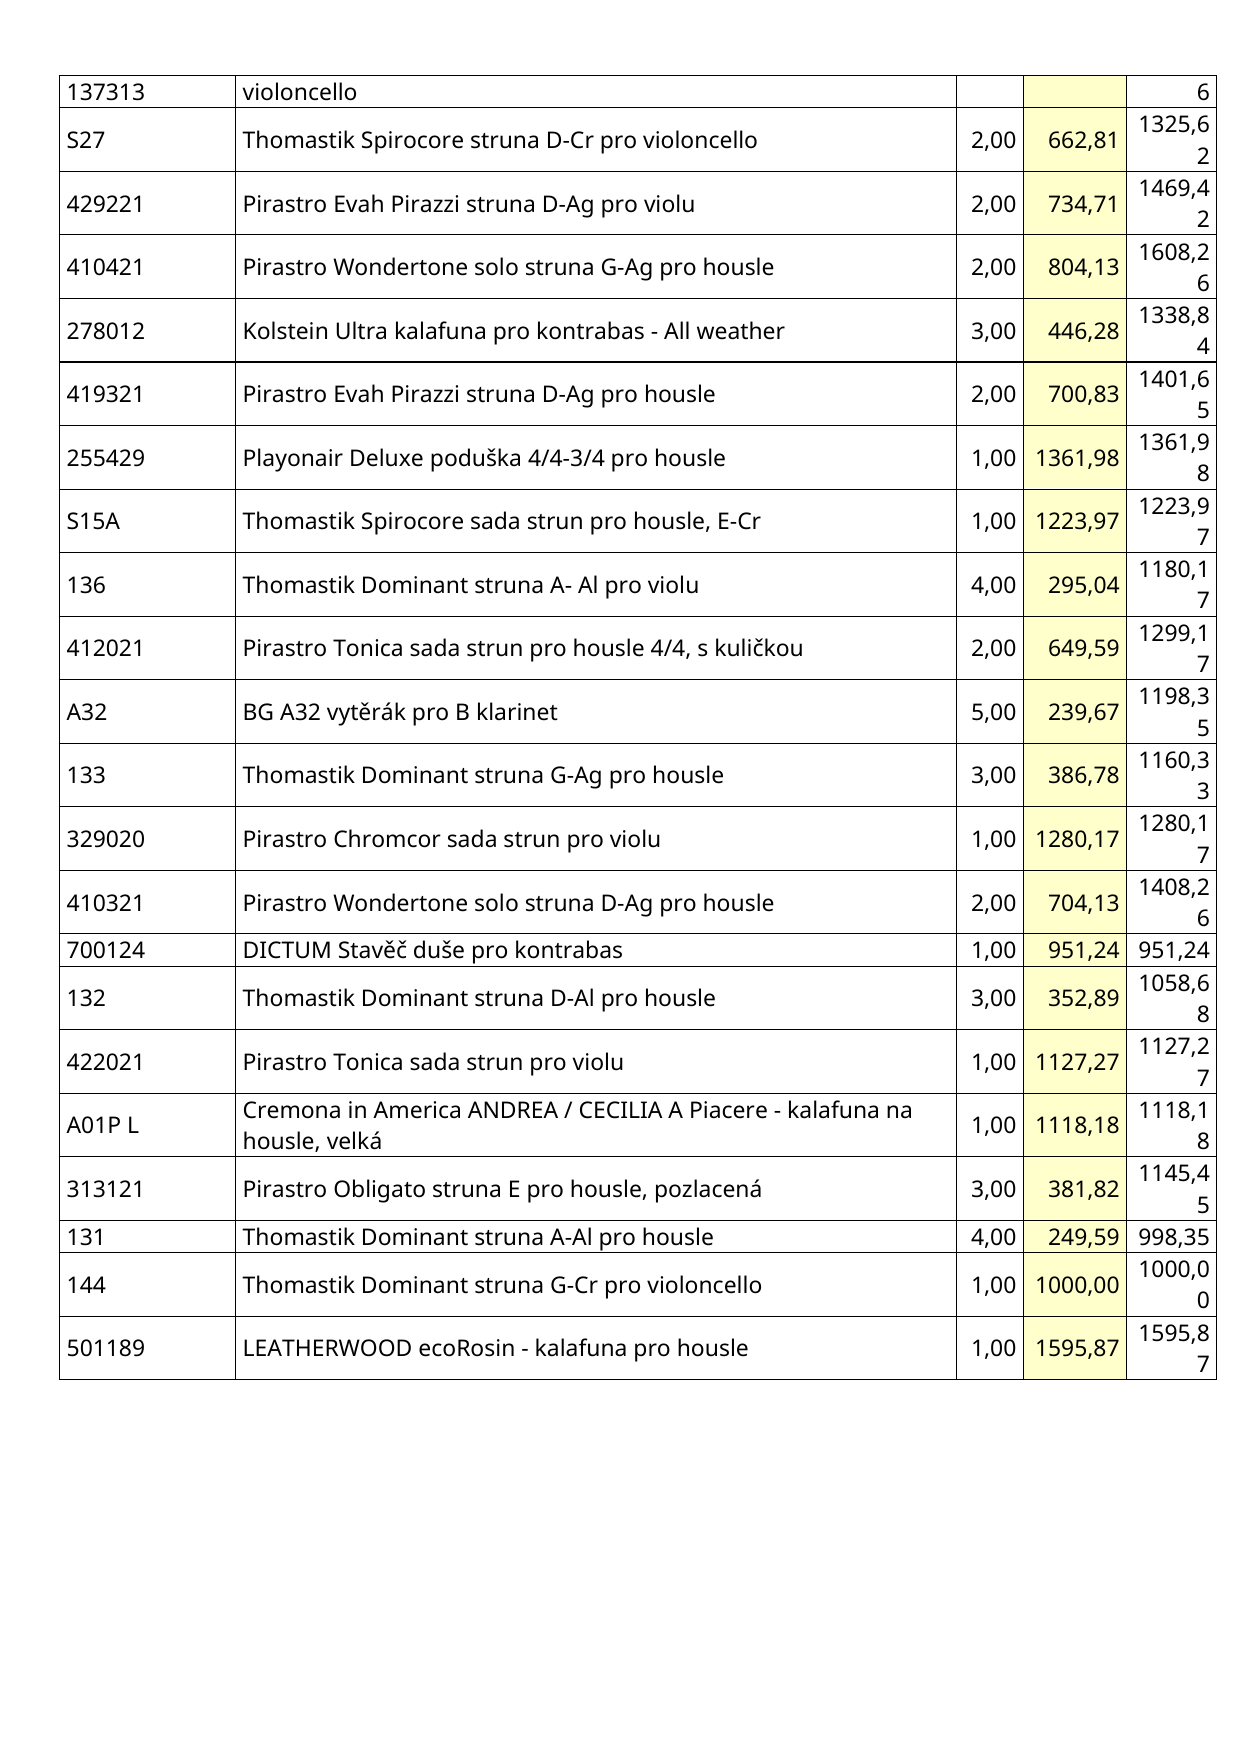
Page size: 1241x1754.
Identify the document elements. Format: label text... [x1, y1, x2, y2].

table_cell LEATHERWOOD ecoRosin - kalafuna pro housle [236, 1317, 956, 1379]
table_cell 804,13 [1024, 235, 1126, 298]
table_cell 249,59 [1024, 1221, 1126, 1252]
table_cell 704,13 [1024, 871, 1126, 933]
table_cell 1,00 [957, 807, 1023, 870]
table_cell 352,89 [1024, 967, 1126, 1029]
table_cell A01P L [60, 1094, 235, 1156]
table_cell 313121 [60, 1157, 235, 1220]
table_cell [1024, 76, 1126, 107]
table_cell 1127,27 [1127, 1030, 1216, 1093]
table_cell 2,00 [957, 871, 1023, 933]
table_cell A32 [60, 680, 235, 743]
table_cell 1180,17 [1127, 553, 1216, 616]
table_cell 4,00 [957, 1221, 1023, 1252]
table_cell Thomastik Dominant struna A- Al pro violu [236, 553, 956, 616]
table_cell Pirastro Evah Pirazzi struna D-Ag pro violu [236, 172, 956, 234]
table_cell Cremona in America ANDREA / CECILIA A Piacere - kalafuna na housle, velká [236, 1094, 956, 1156]
table_cell 1338,84 [1127, 299, 1216, 361]
table_cell 998,35 [1127, 1221, 1216, 1252]
table_cell 1595,87 [1127, 1317, 1216, 1379]
table_cell 4,00 [957, 553, 1023, 616]
table_cell 2,00 [957, 108, 1023, 171]
table_cell 131 [60, 1221, 235, 1252]
table_cell Pirastro Evah Pirazzi struna D-Ag pro housle [236, 363, 956, 425]
table_cell 3,00 [957, 744, 1023, 806]
table_cell 1,00 [957, 1253, 1023, 1316]
table_cell 255429 [60, 426, 235, 488]
table_cell Thomastik Spirocore struna D-Cr pro violoncello [236, 108, 956, 171]
table_cell 295,04 [1024, 553, 1126, 616]
table_cell Pirastro Wondertone solo struna D-Ag pro housle [236, 871, 956, 933]
table_cell 1299,17 [1127, 617, 1216, 679]
table_cell 412021 [60, 617, 235, 679]
table_cell 5,00 [957, 680, 1023, 743]
table_cell 1,00 [957, 1317, 1023, 1379]
table_cell 1160,33 [1127, 744, 1216, 806]
table_cell 1361,98 [1024, 426, 1126, 488]
table_cell 734,71 [1024, 172, 1126, 234]
table_cell 951,24 [1127, 934, 1216, 966]
table_cell 410321 [60, 871, 235, 933]
table_cell 1401,65 [1127, 363, 1216, 425]
table_cell violoncello [236, 76, 956, 107]
table_cell 649,59 [1024, 617, 1126, 679]
table_cell 1,00 [957, 1094, 1023, 1156]
table_cell 386,78 [1024, 744, 1126, 806]
table_cell 662,81 [1024, 108, 1126, 171]
table_cell 2,00 [957, 617, 1023, 679]
table_cell [957, 76, 1023, 107]
table_cell 1223,97 [1127, 490, 1216, 552]
table_cell 133 [60, 744, 235, 806]
table_cell 1000,00 [1127, 1253, 1216, 1316]
table_cell 136 [60, 553, 235, 616]
table_cell Pirastro Tonica sada strun pro violu [236, 1030, 956, 1093]
table_cell 1325,62 [1127, 108, 1216, 171]
table_cell 700,83 [1024, 363, 1126, 425]
table_cell 1198,35 [1127, 680, 1216, 743]
table_cell 2,00 [957, 363, 1023, 425]
table_cell 2,00 [957, 172, 1023, 234]
table_cell Thomastik Spirocore sada strun pro housle, E-Cr [236, 490, 956, 552]
table_cell Playonair Deluxe poduška 4/4-3/4 pro housle [236, 426, 956, 488]
table_cell 951,24 [1024, 934, 1126, 966]
table_cell S15A [60, 490, 235, 552]
table_cell BG A32 vytěrák pro B klarinet [236, 680, 956, 743]
table_cell 410421 [60, 235, 235, 298]
table_cell 1058,68 [1127, 967, 1216, 1029]
table_cell 1118,18 [1024, 1094, 1126, 1156]
table_cell 446,28 [1024, 299, 1126, 361]
table_cell 381,82 [1024, 1157, 1126, 1220]
table_cell 422021 [60, 1030, 235, 1093]
table_cell 1,00 [957, 426, 1023, 488]
table_cell 3,00 [957, 299, 1023, 361]
table_cell 278012 [60, 299, 235, 361]
table_cell Pirastro Tonica sada strun pro housle 4/4, s kuličkou [236, 617, 956, 679]
table_cell Pirastro Obligato struna E pro housle, pozlacená [236, 1157, 956, 1220]
table_cell 1608,26 [1127, 235, 1216, 298]
table_cell 1000,00 [1024, 1253, 1126, 1316]
table_cell 2,00 [957, 235, 1023, 298]
table_cell S27 [60, 108, 235, 171]
table_cell 3,00 [957, 967, 1023, 1029]
table_cell Thomastik Dominant struna G-Ag pro housle [236, 744, 956, 806]
table_cell 6 [1127, 76, 1216, 107]
table_cell Thomastik Dominant struna D-Al pro housle [236, 967, 956, 1029]
table_cell Pirastro Wondertone solo struna G-Ag pro housle [236, 235, 956, 298]
table_cell 419321 [60, 363, 235, 425]
table_cell 1223,97 [1024, 490, 1126, 552]
table_cell 1469,42 [1127, 172, 1216, 234]
table_cell 1145,45 [1127, 1157, 1216, 1220]
table_cell 329020 [60, 807, 235, 870]
table_cell 1127,27 [1024, 1030, 1126, 1093]
table_cell 132 [60, 967, 235, 1029]
table_cell 1408,26 [1127, 871, 1216, 933]
table_cell 700124 [60, 934, 235, 966]
table_cell 1,00 [957, 1030, 1023, 1093]
table_cell 501189 [60, 1317, 235, 1379]
table_cell 1118,18 [1127, 1094, 1216, 1156]
table_cell 144 [60, 1253, 235, 1316]
table_cell 137313 [60, 76, 235, 107]
table_cell 1280,17 [1127, 807, 1216, 870]
table_cell Kolstein Ultra kalafuna pro kontrabas - All weather [236, 299, 956, 361]
table_cell 1361,98 [1127, 426, 1216, 488]
table_cell 429221 [60, 172, 235, 234]
table_cell DICTUM Stavěč duše pro kontrabas [236, 934, 956, 966]
table_cell 1,00 [957, 490, 1023, 552]
table_cell Pirastro Chromcor sada strun pro violu [236, 807, 956, 870]
table_cell 1595,87 [1024, 1317, 1126, 1379]
table_cell Thomastik Dominant struna A-Al pro housle [236, 1221, 956, 1252]
table_cell Thomastik Dominant struna G-Cr pro violoncello [236, 1253, 956, 1316]
table_cell 1,00 [957, 934, 1023, 966]
table_cell 239,67 [1024, 680, 1126, 743]
table_cell 1280,17 [1024, 807, 1126, 870]
table_cell 3,00 [957, 1157, 1023, 1220]
